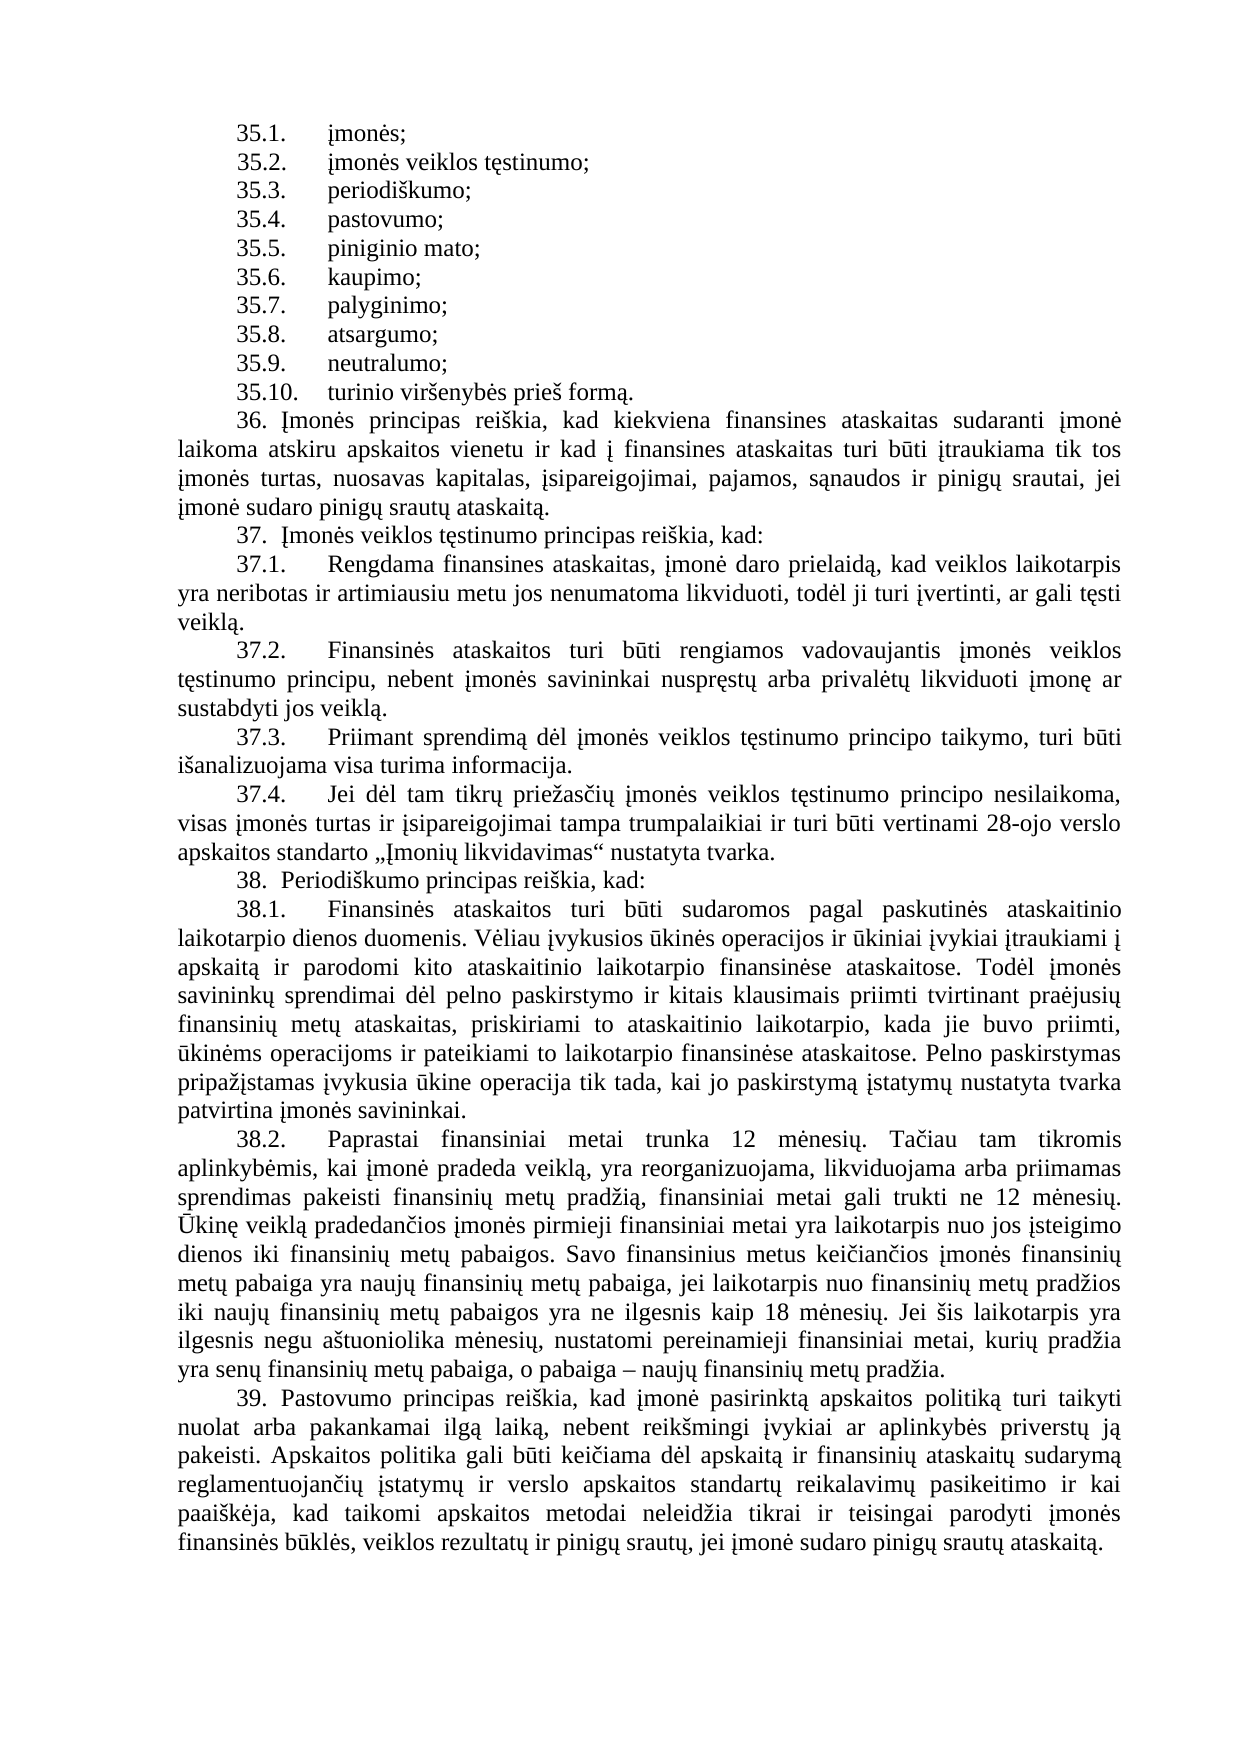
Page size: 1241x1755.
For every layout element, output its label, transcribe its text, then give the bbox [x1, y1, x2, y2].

text 38.1. Finansinės ataskaitos turi būti sudaromos pagal paskutinės ataskaitinio laikotarpio dienos duomenis. Vėliau įvykusios ūkinės operacijos ir ūkiniai įvykiai įtraukiami į apskaitą ir parodomi kito ataskaitinio laikotarpio finansinėse ataskaitose. Todėl įmonės savininkų sprendimai dėl pelno paskirstymo ir kitais klausimais priimti tvirtinant praėjusių finansinių metų ataskaitas, priskiriami to ataskaitinio laikotarpio, kada jie buvo priimti, ūkinėms operacijoms ir pateikiami to laikotarpio finansinėse ataskaitose. Pelno paskirstymas pripažįstamas įvykusia ūkine operacija tik tada, kai jo paskirstymą įstatymų nustatyta tvarka patvirtina įmonės savininkai. [177, 894, 1122, 1124]
text 35.10. turinio viršenybės prieš formą. [177, 377, 1122, 406]
text 35.7. palyginimo; [177, 291, 1122, 319]
text 35.6. kaupimo; [177, 262, 1122, 291]
text 35.5. piniginio mato; [177, 233, 1122, 262]
text 37.1. Rengdama finansines ataskaitas, įmonė daro prielaidą, kad veiklos laikotarpis yra neribotas ir artimiausiu metu jos nenumatoma likviduoti, todėl ji turi įvertinti, ar gali tęsti veiklą. [177, 549, 1122, 636]
text 36. Įmonės principas reiškia, kad kiekviena finansines ataskaitas sudaranti įmonė laikoma atskiru apskaitos vienetu ir kad į finansines ataskaitas turi būti įtraukiama tik tos įmonės turtas, nuosavas kapitalas, įsipareigojimai, pajamos, sąnaudos ir pinigų srautai, jei įmonė sudaro pinigų srautų ataskaitą. [177, 406, 1122, 521]
text 38. Periodiškumo principas reiškia, kad: [177, 866, 1122, 894]
text 35.3. periodiškumo; [177, 176, 1122, 204]
text 38.2. Paprastai finansiniai metai trunka 12 mėnesių. Tačiau tam tikromis aplinkybėmis, kai įmonė pradeda veiklą, yra reorganizuojama, likviduojama arba priimamas sprendimas pakeisti finansinių metų pradžią, finansiniai metai gali trukti ne 12 mėnesių. Ūkinę veiklą pradedančios įmonės pirmieji finansiniai metai yra laikotarpis nuo jos įsteigimo dienos iki finansinių metų pabaigos. Savo finansinius metus keičiančios įmonės finansinių metų pabaiga yra naujų finansinių metų pabaiga, jei laikotarpis nuo finansinių metų pradžios iki naujų finansinių metų pabaigos yra ne ilgesnis kaip 18 mėnesių. Jei šis laikotarpis yra ilgesnis negu aštuoniolika mėnesių, nustatomi pereinamieji finansiniai metai, kurių pradžia yra senų finansinių metų pabaiga, o pabaiga – naujų finansinių metų pradžia. [177, 1124, 1122, 1383]
text 37.3. Priimant sprendimą dėl įmonės veiklos tęstinumo principo taikymo, turi būti išanalizuojama visa turima informacija. [177, 722, 1122, 779]
text 35.1. įmonės; [177, 118, 1122, 147]
text 35.4. pastovumo; [177, 204, 1122, 233]
text 37. Įmonės veiklos tęstinumo principas reiškia, kad: [177, 521, 1122, 549]
text 37.4. Jei dėl tam tikrų priežasčių įmonės veiklos tęstinumo principo nesilaikoma, visas įmonės turtas ir įsipareigojimai tampa trumpalaikiai ir turi būti vertinami 28-ojo verslo apskaitos standarto „Įmonių likvidavimas“ nustatyta tvarka. [177, 779, 1122, 866]
text 35.9. neutralumo; [177, 348, 1122, 377]
text 39. Pastovumo principas reiškia, kad įmonė pasirinktą apskaitos politiką turi taikyti nuolat arba pakankamai ilgą laiką, nebent reikšmingi įvykiai ar aplinkybės priverstų ją pakeisti. Apskaitos politika gali būti keičiama dėl apskaitą ir finansinių ataskaitų sudarymą reglamentuojančių įstatymų ir verslo apskaitos standartų reikalavimų pasikeitimo ir kai paaiškėja, kad taikomi apskaitos metodai neleidžia tikrai ir teisingai parodyti įmonės finansinės būklės, veiklos rezultatų ir pinigų srautų, jei įmonė sudaro pinigų srautų ataskaitą. [177, 1383, 1122, 1556]
text 35.2. įmonės veiklos tęstinumo; [177, 147, 1122, 176]
text 35.8. atsargumo; [177, 319, 1122, 348]
text 37.2. Finansinės ataskaitos turi būti rengiamos vadovaujantis įmonės veiklos tęstinumo principu, nebent įmonės savininkai nuspręstų arba privalėtų likviduoti įmonę ar sustabdyti jos veiklą. [177, 636, 1122, 722]
